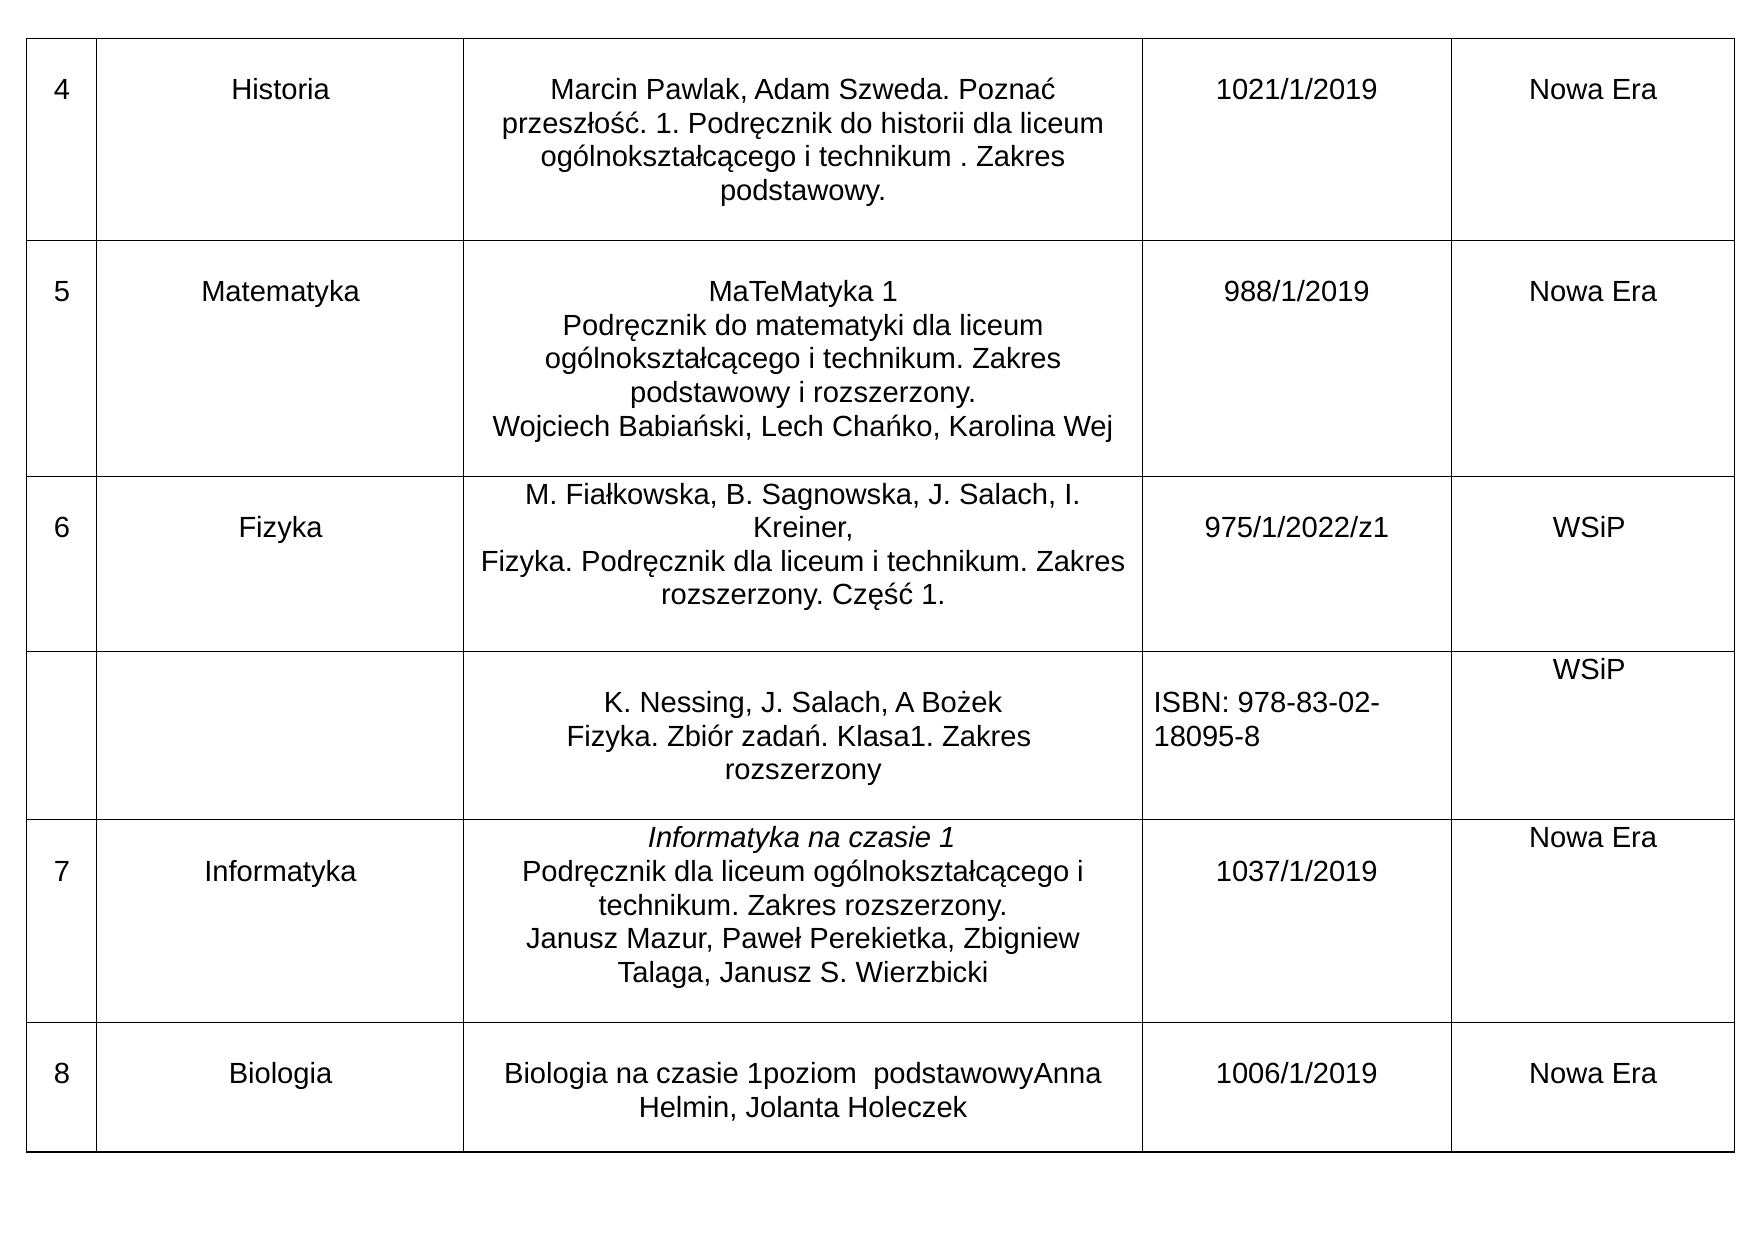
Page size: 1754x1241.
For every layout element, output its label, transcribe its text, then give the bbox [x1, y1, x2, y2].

table_cell [97, 652, 463, 819]
table_cell 4 [27, 39, 96, 240]
table_cell [27, 652, 96, 819]
table_cell 8 [27, 1023, 96, 1151]
table_cell WSiP [1452, 652, 1734, 819]
table_cell 1006/1/2019 [1143, 1023, 1451, 1151]
table_cell K. Nessing, J. Salach, A Bożek Fizyka. Zbiór zadań. Klasa1. Zakres rozszerzony [464, 652, 1142, 819]
table_cell MaTeMatyka 1 Podręcznik do matematyki dla liceum ogólnokształcącego i technikum. Zakres podstawowy i rozszerzony. Wojciech Babiański, Lech Chańko, Karolina Wej [464, 241, 1142, 476]
table_cell Biologia na czasie 1poziom podstawowyAnna Helmin, Jolanta Holeczek [464, 1023, 1142, 1151]
table_cell 1021/1/2019 [1143, 39, 1451, 240]
table_cell Historia [97, 39, 463, 240]
table_cell Marcin Pawlak, Adam Szweda. Poznać przeszłość. 1. Podręcznik do historii dla liceum ogólnokształcącego i technikum . Zakres podstawowy. [464, 39, 1142, 240]
table_cell 988/1/2019 [1143, 241, 1451, 476]
table_cell Matematyka [97, 241, 463, 476]
table_cell Biologia [97, 1023, 463, 1151]
table_cell Nowa Era [1452, 39, 1734, 240]
table_cell 6 [27, 477, 96, 651]
table_cell 5 [27, 241, 96, 476]
table_cell Fizyka [97, 477, 463, 651]
table_cell Informatyka na czasie 1 Podręcznik dla liceum ogólnokształcącego i technikum. Zakres rozszerzony. Janusz Mazur, Paweł Perekietka, Zbigniew Talaga, Janusz S. Wierzbicki [464, 820, 1142, 1022]
table_cell M. Fiałkowska, B. Sagnowska, J. Salach, I. Kreiner, Fizyka. Podręcznik dla liceum i technikum. Zakres rozszerzony. Część 1. [464, 477, 1142, 651]
table_cell 1037/1/2019 [1143, 820, 1451, 1022]
table_cell Nowa Era [1452, 820, 1734, 1022]
table_cell ISBN: 978-83-02-18095-8 [1143, 652, 1451, 819]
table_cell 7 [27, 820, 96, 1022]
table_cell Nowa Era [1452, 241, 1734, 476]
table_cell 975/1/2022/z1 [1143, 477, 1451, 651]
table_cell Nowa Era [1452, 1023, 1734, 1151]
table_cell WSiP [1452, 477, 1734, 651]
table_cell Informatyka [97, 820, 463, 1022]
